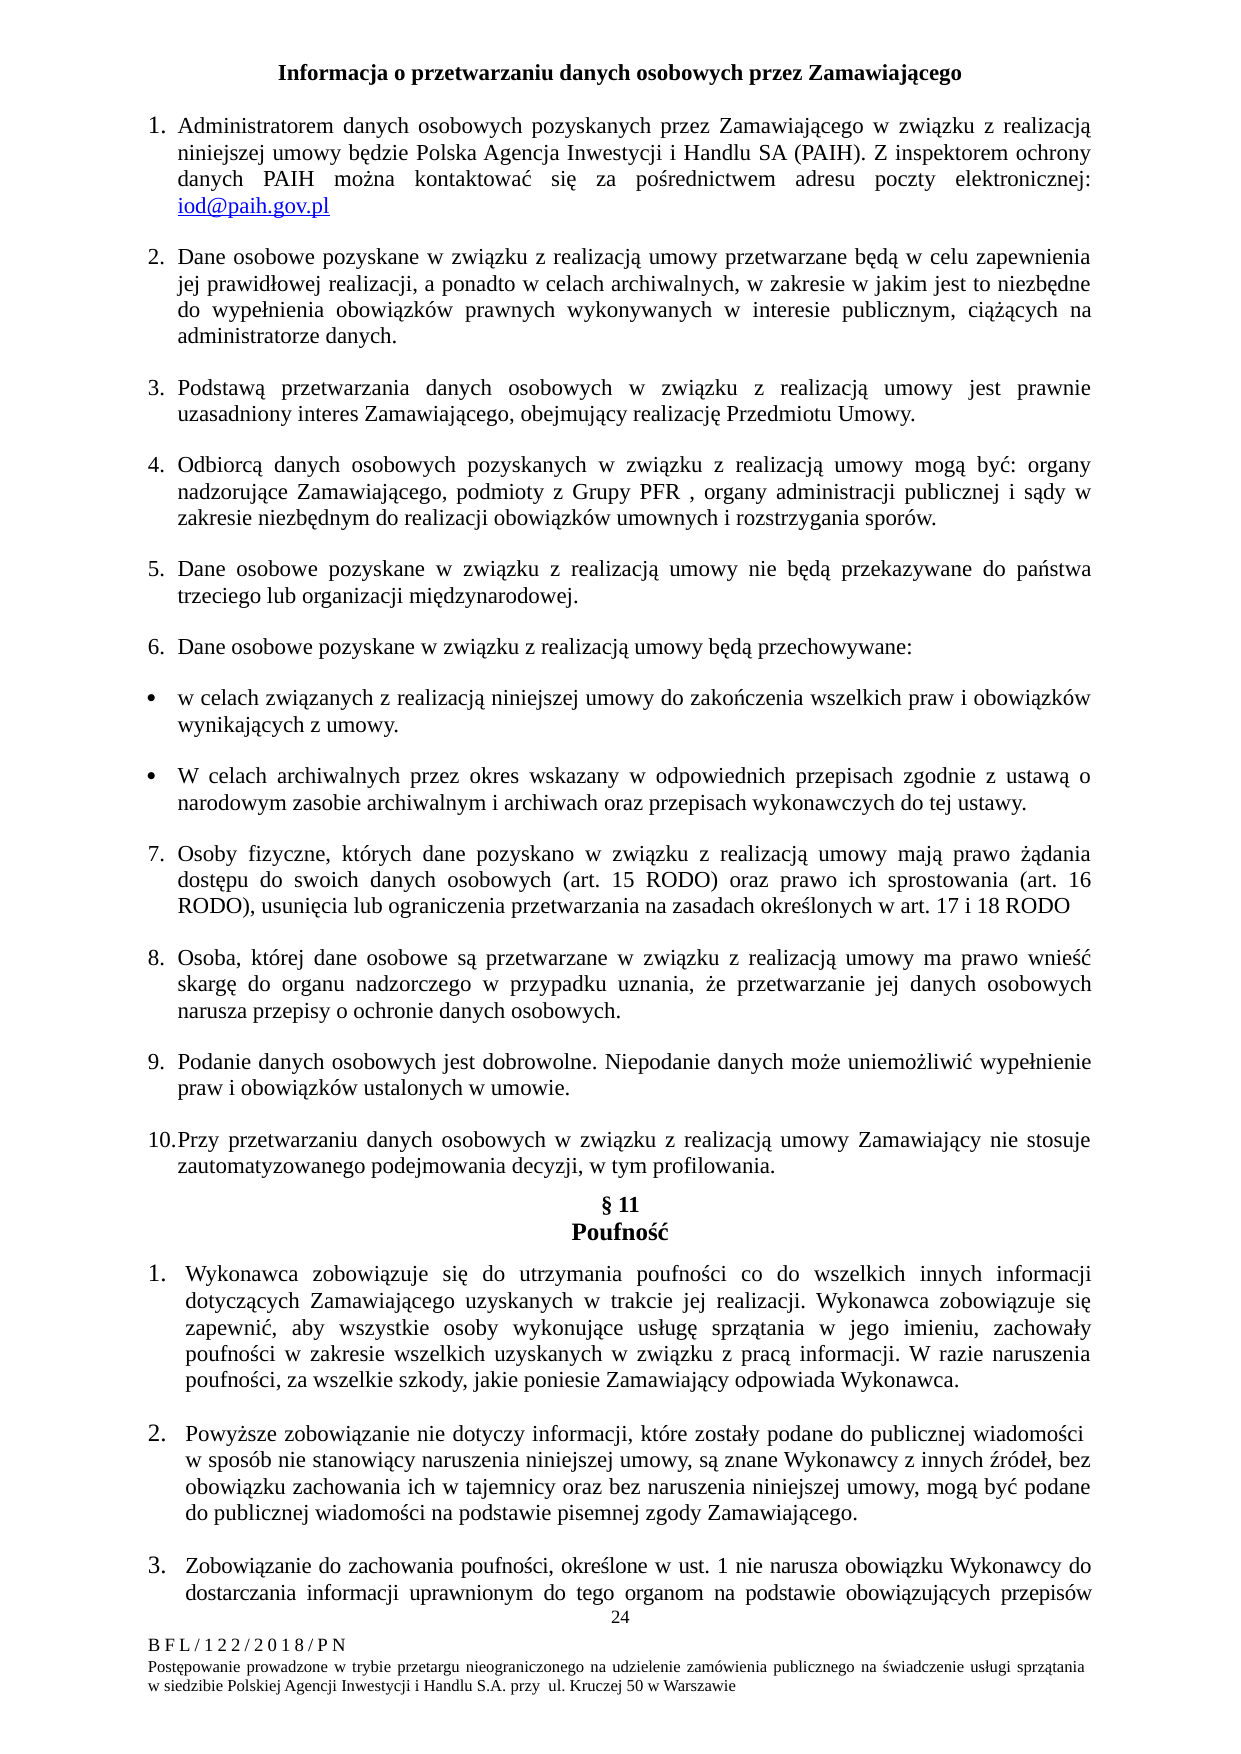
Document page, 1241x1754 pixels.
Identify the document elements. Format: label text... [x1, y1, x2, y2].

text Poufność [148, 1217, 1093, 1246]
list Dane osobowe pozyskane w związku z realizacją umowy będą przechowywane: [148, 633, 1093, 659]
text § 11 [148, 1191, 1093, 1217]
text Informacja o przetwarzaniu danych osobowych przez Zamawiającego [148, 59, 1093, 85]
list Podstawą przetwarzania danych osobowych w związku z realizacją umowy jest prawnie uzasadniony interes Zamawiającego, obejmujący realizację Przedmiotu Umowy. [148, 374, 1093, 426]
list Osoba, której dane osobowe są przetwarzane w związku z realizacją umowy ma prawo wnieść skargę do organu nadzorczego w przypadku uznania, że przetwarzanie jej danych osobowych narusza przepisy o ochronie danych osobowych. [148, 944, 1093, 1023]
list Podanie danych osobowych jest dobrowolne. Niepodanie danych może uniemożliwić wypełnienie praw i obowiązków ustalonych w umowie. [148, 1048, 1093, 1101]
list Wykonawca zobowiązuje się do utrzymania poufności co do wszelkich innych informacji dotyczących Zamawiającego uzyskanych w trakcie jej realizacji. Wykonawca zobowiązuje się zapewnić, aby wszystkie osoby wykonujące usługę sprzątania w jego imieniu, zachowały poufności w zakresie wszelkich uzyskanych w związku z pracą informacji. W razie naruszenia poufności, za wszelkie szkody, jakie poniesie Zamawiający odpowiada Wykonawca. [148, 1258, 1093, 1393]
list W celach archiwalnych przez okres wskazany w odpowiednich przepisach zgodnie z ustawą o narodowym zasobie archiwalnym i archiwach oraz przepisach wykonawczych do tej ustawy. [148, 762, 1093, 815]
list Administratorem danych osobowych pozyskanych przez Zamawiającego w związku z realizacją niniejszej umowy będzie Polska Agencja Inwestycji i Handlu SA (PAIH). Z inspektorem ochrony danych PAIH można kontaktować się za pośrednictwem adresu poczty elektronicznej: iod@paih.gov.pl [148, 110, 1093, 218]
list Przy przetwarzaniu danych osobowych w związku z realizacją umowy Zamawiający nie stosuje zautomatyzowanego podejmowania decyzji, w tym profilowania. [148, 1126, 1093, 1178]
list Dane osobowe pozyskane w związku z realizacją umowy nie będą przekazywane do państwa trzeciego lub organizacji międzynarodowej. [148, 555, 1093, 608]
list Dane osobowe pozyskane w związku z realizacją umowy przetwarzane będą w celu zapewnienia jej prawidłowej realizacji, a ponadto w celach archiwalnych, w zakresie w jakim jest to niezbędne do wypełnienia obowiązków prawnych wykonywanych w interesie publicznym, ciążących na administratorze danych. [148, 243, 1093, 349]
list Powyższe zobowiązanie nie dotyczy informacji, które zostały podane do publicznej wiadomości w sposób nie stanowiący naruszenia niniejszej umowy, są znane Wykonawcy z innych źródeł, bez obowiązku zachowania ich w tajemnicy oraz bez naruszenia niniejszej umowy, mogą być podane do publicznej wiadomości na podstawie pisemnej zgody Zamawiającego. [148, 1418, 1093, 1526]
list Zobowiązanie do zachowania poufności, określone w ust. 1 nie narusza obowiązku Wykonawcy do dostarczania informacji uprawnionym do tego organom na podstawie obowiązujących przepisów [148, 1551, 1093, 1606]
list w celach związanych z realizacją niniejszej umowy do zakończenia wszelkich praw i obowiązków wynikających z umowy. [148, 684, 1093, 737]
list Odbiorcą danych osobowych pozyskanych w związku z realizacją umowy mogą być: organy nadzorujące Zamawiającego, podmioty z Grupy PFR , organy administracji publicznej i sądy w zakresie niezbędnym do realizacji obowiązków umownych i rozstrzygania sporów. [148, 451, 1093, 530]
list Osoby fizyczne, których dane pozyskano w związku z realizacją umowy mają prawo żądania dostępu do swoich danych osobowych (art. 15 RODO) oraz prawo ich sprostowania (art. 16 RODO), usunięcia lub ograniczenia przetwarzania na zasadach określonych w art. 17 i 18 RODO [148, 840, 1093, 919]
